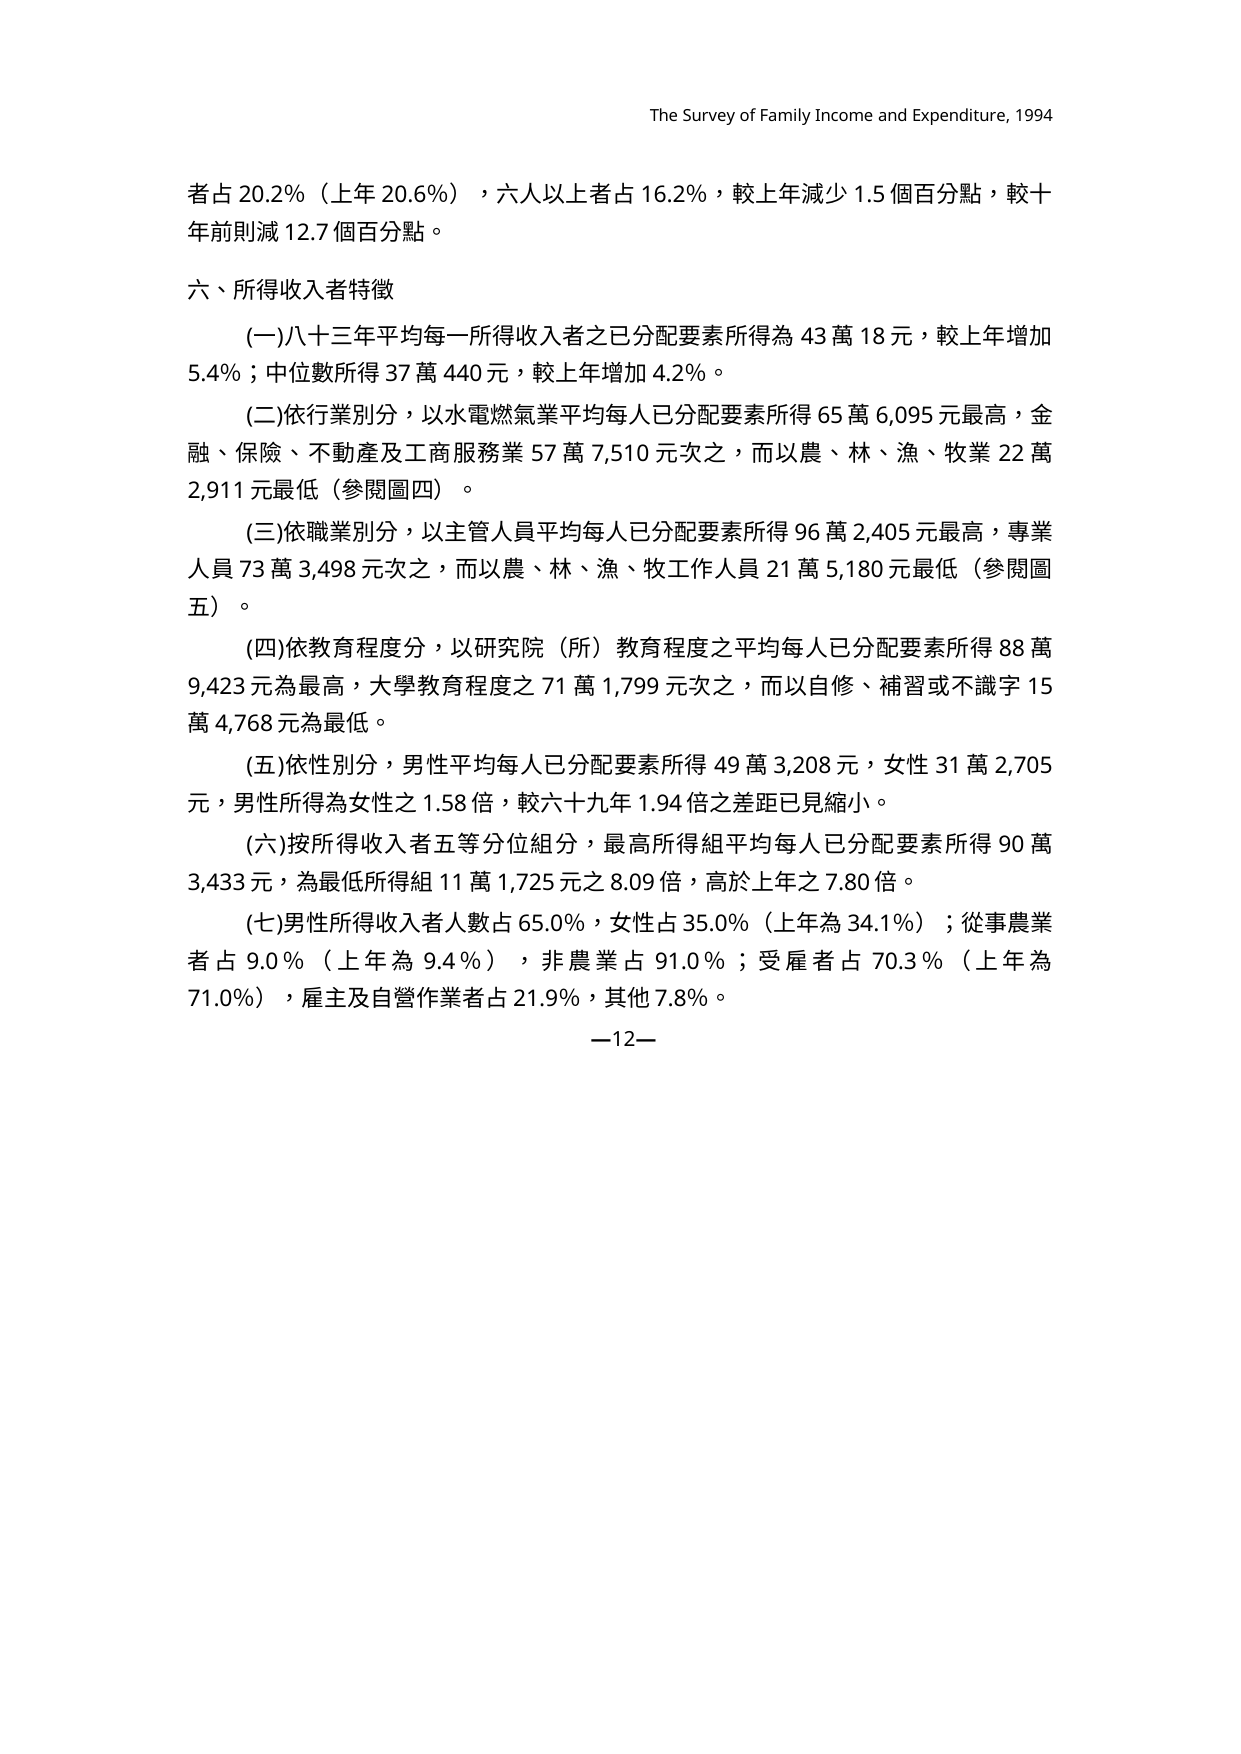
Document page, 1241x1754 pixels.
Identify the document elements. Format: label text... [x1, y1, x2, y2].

text (二)依行業別分，以水電燃氣業平均每人已分配要素所得65萬6,095元最高，金融、保險、不動產及工商服務業57萬7,510元次之，而以農、林、漁、牧業22萬2,911元最低（參閱圖四）。 [187, 392, 1053, 505]
text 者占20.2％（上年20.6％），六人以上者占16.2％，較上年減少1.5個百分點，較十年前則減12.7個百分點。 [187, 172, 1053, 247]
text —12— [187, 1015, 1053, 1053]
text (一)八十三年平均每一所得收入者之已分配要素所得為43萬18元，較上年增加5.4％；中位數所得37萬440元，較上年增加4.2％。 [187, 313, 1053, 388]
text 六、所得收入者特徵 [187, 272, 1053, 305]
text (六)按所得收入者五等分位組分，最高所得組平均每人已分配要素所得90萬3,433元，為最低所得組11萬1,725元之8.09倍，高於上年之7.80倍。 [187, 822, 1053, 897]
text (三)依職業別分，以主管人員平均每人已分配要素所得96萬2,405元最高，專業人員73萬3,498元次之，而以農、林、漁、牧工作人員21萬5,180元最低（參閱圖五）。 [187, 509, 1053, 622]
text (五)依性別分，男性平均每人已分配要素所得49萬3,208元，女性31萬2,705元，男性所得為女性之1.58倍，較六十九年1.94倍之差距已見縮小。 [187, 742, 1053, 817]
text (七)男性所得收入者人數占65.0％，女性占35.0％（上年為34.1％）；從事農業者占9.0％（上年為9.4％），非農業占91.0％；受雇者占70.3％（上年為71.0％），雇主及自營作業者占21.9％，其他7.8％。 [187, 901, 1053, 1013]
text (四)依教育程度分，以研究院（所）教育程度之平均每人已分配要素所得88萬9,423元為最高，大學教育程度之71萬1,799元次之，而以自修、補習或不識字15萬4,768元為最低。 [187, 626, 1053, 738]
